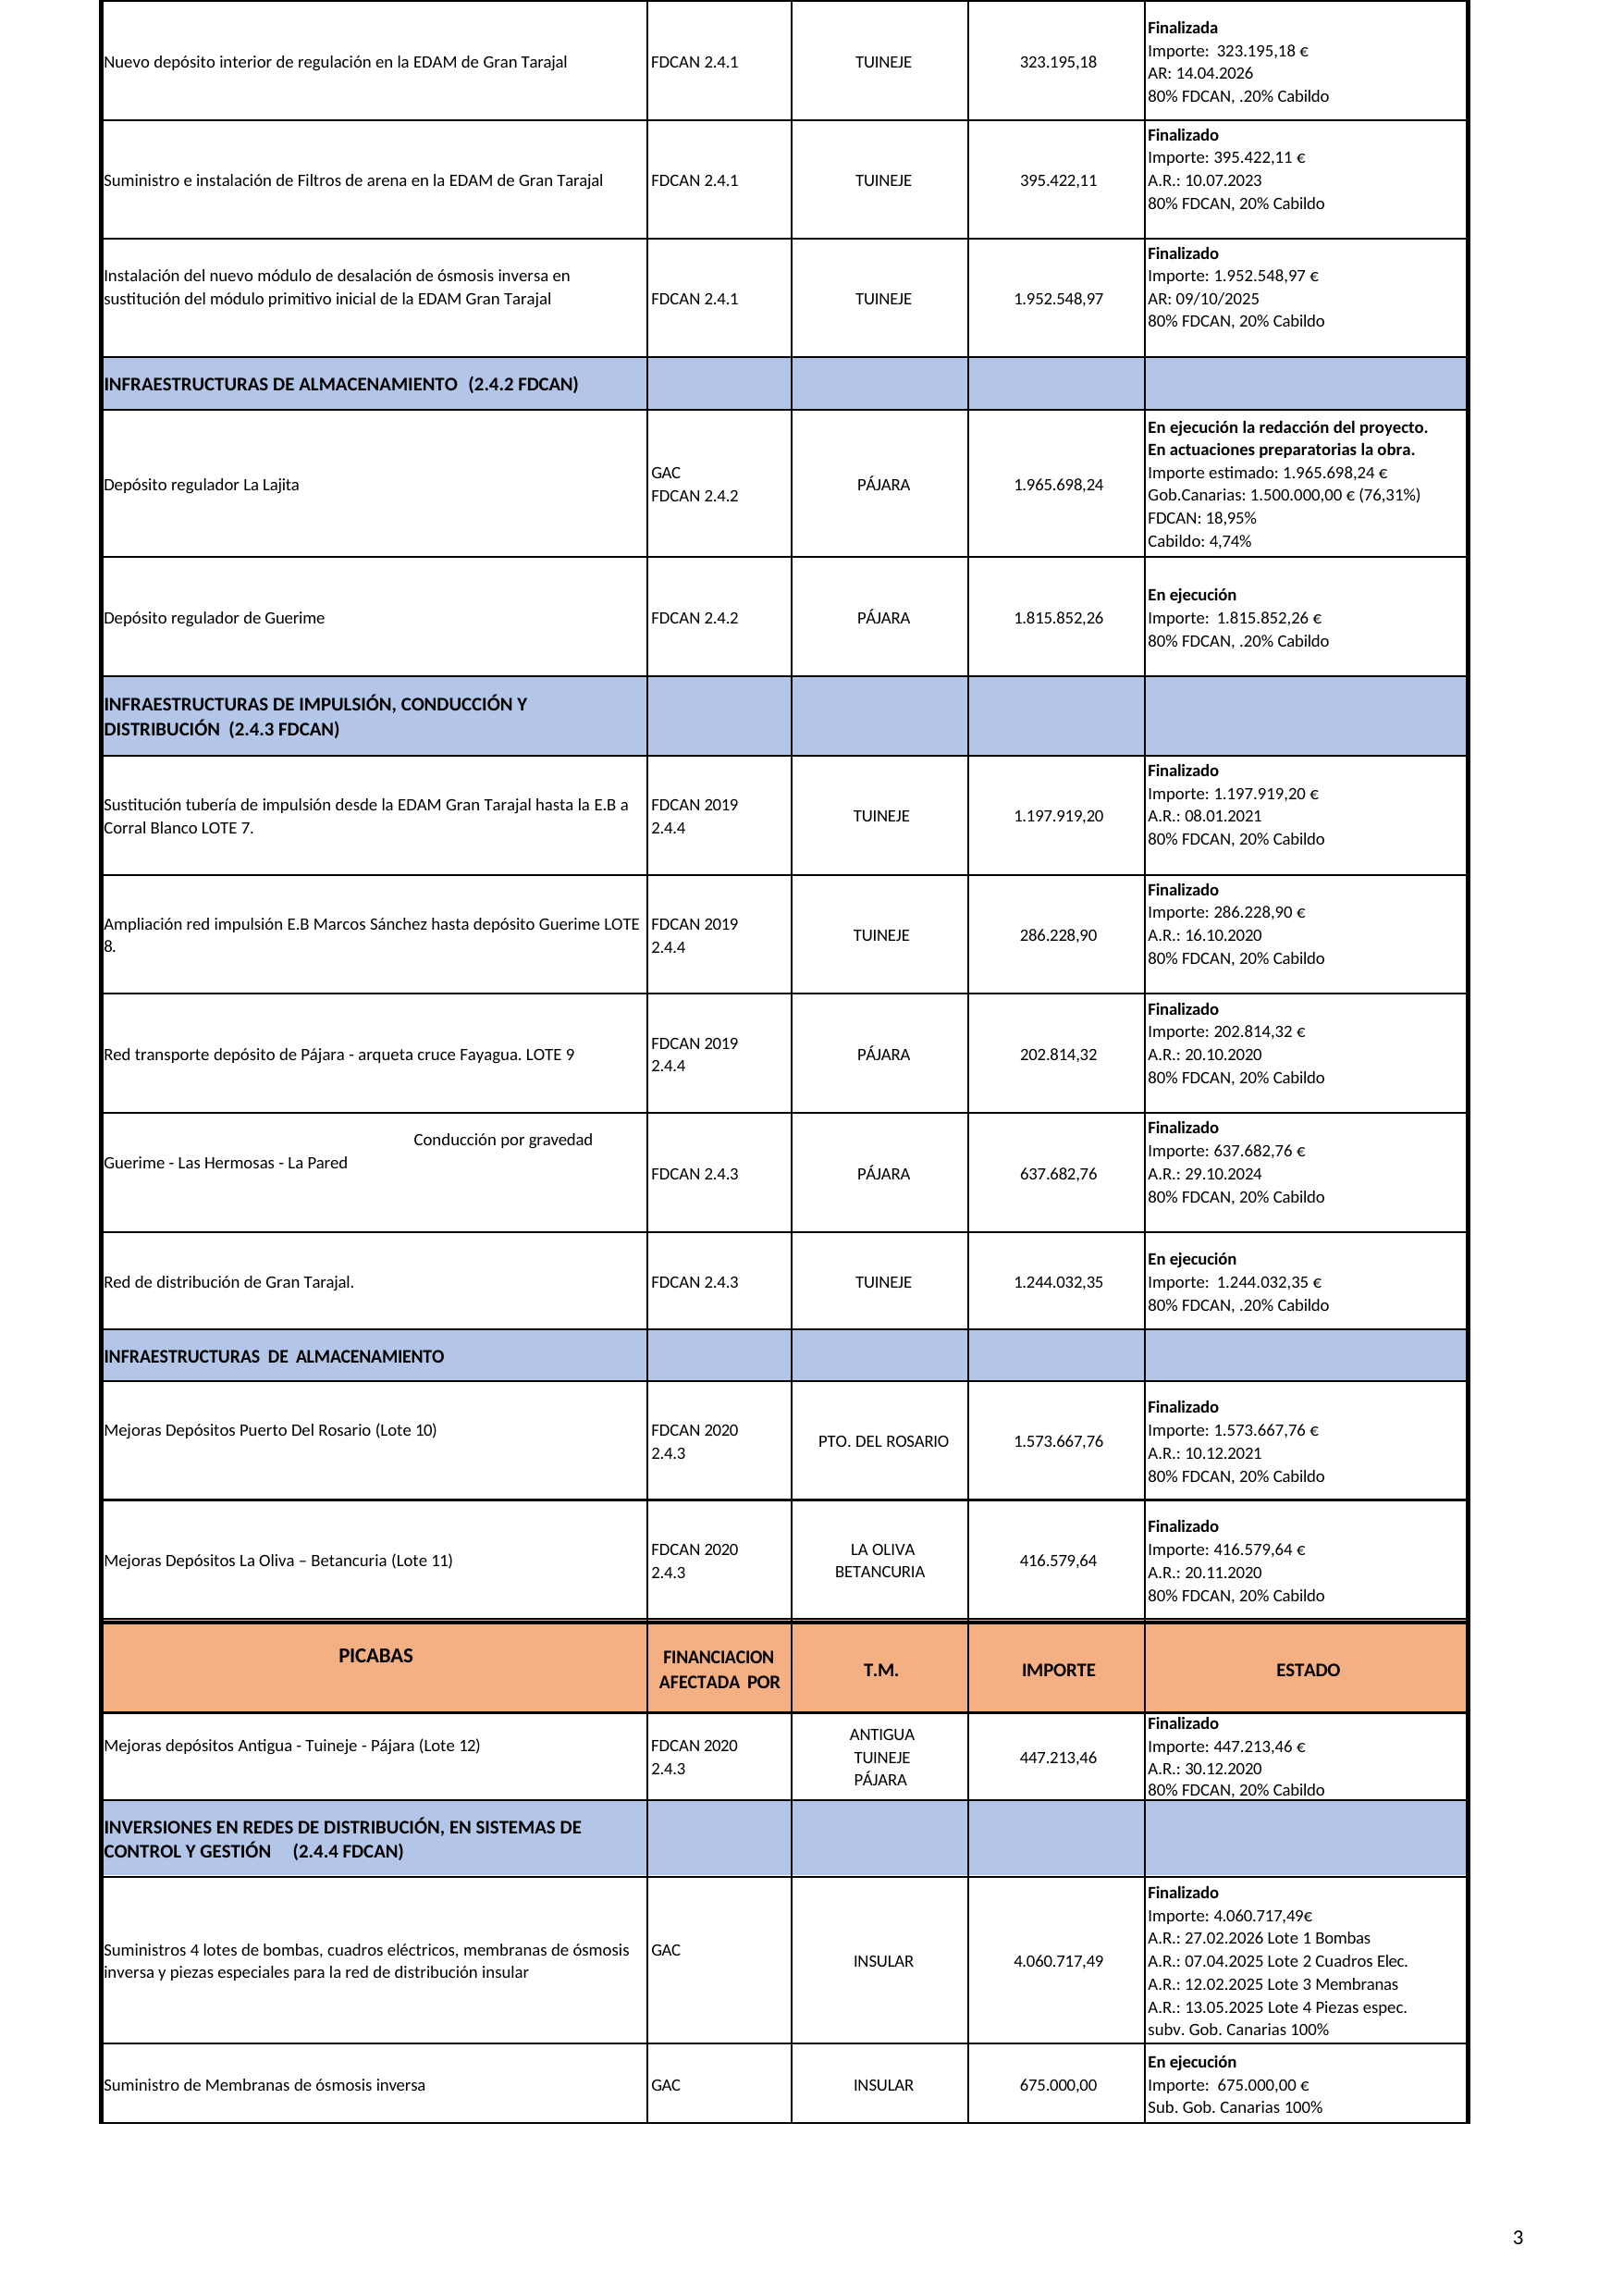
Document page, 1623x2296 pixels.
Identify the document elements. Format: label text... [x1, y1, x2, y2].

table_cell FDCAN 2019 2.4.4 [648, 757, 791, 873]
table_cell FDCAN 2020 2.4.3 [648, 1501, 791, 1618]
table_cell 323.195,18 [969, 2, 1144, 119]
table_cell INVERSIONES EN REDES DE DISTRIBUCIÓN, EN SISTEMAS DE CONTROL Y GESTIÓN (2.4.4 FDCAN) [104, 1801, 646, 1875]
table_cell 286.228,90 [969, 876, 1144, 993]
table_cell Sustitución tubería de impulsión desde la EDAM Gran Tarajal hasta la E.B a Corral Blanco LOTE 7. [104, 757, 646, 873]
table_cell 637.682,76 [969, 1114, 1144, 1231]
table_cell Depósito regulador La Lajita [104, 411, 646, 556]
table_cell INFRAESTRUCTURAS DE ALMACENAMIENTO (2.4.2 FDCAN) [104, 358, 646, 409]
table_cell PÁJARA [793, 558, 967, 675]
table_cell Finalizado Importe: 1.952.548,97 € AR: 09/10/2025 80% FDCAN, 20% Cabildo [1146, 240, 1466, 356]
table_cell Instalación del nuevo módulo de desalación de ósmosis inversa en sustitución del módulo primitivo inicial de la EDAM Gran Tarajal [104, 240, 646, 356]
table_cell [648, 677, 791, 755]
table_cell Mejoras Depósitos Puerto Del Rosario (Lote 10) [104, 1382, 646, 1499]
table_cell FDCAN 2020 2.4.3 [648, 1714, 791, 1799]
table_cell LA OLIVA BETANCURIA [793, 1501, 967, 1618]
table_cell En ejecución Importe: 675.000,00 € Sub. Gob. Canarias 100% [1146, 2044, 1466, 2122]
table_cell Suministro de Membranas de ósmosis inversa [104, 2044, 646, 2122]
table_cell Finalizado Importe: 637.682,76 € A.R.: 29.10.2024 80% FDCAN, 20% Cabildo [1146, 1114, 1466, 1231]
table_cell [648, 358, 791, 409]
table_header PICABAS [104, 1624, 646, 1711]
table_cell TUINEJE [793, 1233, 967, 1328]
table_cell 675.000,00 [969, 2044, 1144, 2122]
table_cell [969, 1801, 1144, 1875]
table_cell Suministro e instalación de Filtros de arena en la EDAM de Gran Tarajal [104, 121, 646, 238]
table_cell FDCAN 2.4.3 [648, 1114, 791, 1231]
table_cell FDCAN 2.4.3 [648, 1233, 791, 1328]
table_cell [1146, 677, 1466, 755]
table_cell Finalizado Importe: 286.228,90 € A.R.: 16.10.2020 80% FDCAN, 20% Cabildo [1146, 876, 1466, 993]
table_cell [793, 1801, 967, 1875]
table_cell PÁJARA [793, 1114, 967, 1231]
table_cell Finalizado Importe: 1.197.919,20 € A.R.: 08.01.2021 80% FDCAN, 20% Cabildo [1146, 757, 1466, 873]
table_cell FDCAN 2.4.2 [648, 558, 791, 675]
table_cell Mejoras Depósitos La Oliva – Betancuria (Lote 11) [104, 1501, 646, 1618]
table_cell Ampliación red impulsión E.B Marcos Sánchez hasta depósito Guerime LOTE 8. [104, 876, 646, 993]
table_cell ANTIGUA TUINEJE PÁJARA [793, 1714, 967, 1799]
table_cell 1.965.698,24 [969, 411, 1144, 556]
table_cell 1.952.548,97 [969, 240, 1144, 356]
table_cell Conducción por gravedad Guerime - Las Hermosas - La Pared [104, 1114, 646, 1231]
table_cell 4.060.717,49 [969, 1878, 1144, 2043]
table_cell 1.815.852,26 [969, 558, 1144, 675]
table_cell Mejoras depósitos Antigua - Tuineje - Pájara (Lote 12) [104, 1714, 646, 1799]
table_cell GAC FDCAN 2.4.2 [648, 411, 791, 556]
table_cell FDCAN 2.4.1 [648, 2, 791, 119]
table_cell FDCAN 2.4.1 [648, 240, 791, 356]
table_cell [969, 677, 1144, 755]
table_cell PÁJARA [793, 411, 967, 556]
table_cell [1146, 1801, 1466, 1875]
table_cell Suministros 4 lotes de bombas, cuadros eléctricos, membranas de ósmosis inversa y piezas especiales para la red de distribución insular [104, 1878, 646, 2043]
table_cell 1.197.919,20 [969, 757, 1144, 873]
table_cell Finalizado Importe: 395.422,11 € A.R.: 10.07.2023 80% FDCAN, 20% Cabildo [1146, 121, 1466, 238]
table_cell FDCAN 2020 2.4.3 [648, 1382, 791, 1499]
table_cell [793, 358, 967, 409]
table_cell En ejecución Importe: 1.244.032,35 € 80% FDCAN, .20% Cabildo [1146, 1233, 1466, 1328]
table_cell En ejecución Importe: 1.815.852,26 € 80% FDCAN, .20% Cabildo [1146, 558, 1466, 675]
table_cell Red transporte depósito de Pájara - arqueta cruce Fayagua. LOTE 9 [104, 994, 646, 1112]
table_cell 1.573.667,76 [969, 1382, 1144, 1499]
table_cell [969, 358, 1144, 409]
table_cell Nuevo depósito interior de regulación en la EDAM de Gran Tarajal [104, 2, 646, 119]
table_cell FDCAN 2.4.1 [648, 121, 791, 238]
table_cell [793, 677, 967, 755]
table_cell [969, 1330, 1144, 1380]
table_cell [1146, 1330, 1466, 1380]
table_cell GAC [648, 1878, 791, 2043]
table_cell 447.213,46 [969, 1714, 1144, 1799]
table_header FINANCIACION AFECTADA POR [648, 1624, 791, 1711]
table_cell Red de distribución de Gran Tarajal. [104, 1233, 646, 1328]
table_cell En ejecución la redacción del proyecto. En actuaciones preparatorias la obra. Importe estimado: 1.965.698,24 € Gob.Canarias: 1.500.000,00 € (76,31%) FDCAN: 18,95% Cabildo: 4,74% [1146, 411, 1466, 556]
table_cell Finalizado Importe: 416.579,64 € A.R.: 20.11.2020 80% FDCAN, 20% Cabildo [1146, 1501, 1466, 1618]
table_cell FDCAN 2019 2.4.4 [648, 876, 791, 993]
table_cell FDCAN 2019 2.4.4 [648, 994, 791, 1112]
table_cell Finalizada Importe: 323.195,18 € AR: 14.04.2026 80% FDCAN, .20% Cabildo [1146, 2, 1466, 119]
table_header IMPORTE [969, 1624, 1144, 1711]
table_cell INSULAR [793, 2044, 967, 2122]
table_cell 416.579,64 [969, 1501, 1144, 1618]
table_cell Finalizado Importe: 4.060.717,49€ A.R.: 27.02.2026 Lote 1 Bombas A.R.: 07.04.2025 Lote 2 Cuadros Elec. A.R.: 12.02.2025 Lote 3 Membranas A.R.: 13.05.2025 Lote 4 Piezas espec. subv. Gob. Canarias 100% [1146, 1878, 1466, 2043]
table_cell Finalizado Importe: 202.814,32 € A.R.: 20.10.2020 80% FDCAN, 20% Cabildo [1146, 994, 1466, 1112]
table_cell TUINEJE [793, 2, 967, 119]
table_cell INSULAR [793, 1878, 967, 2043]
table_cell 1.244.032,35 [969, 1233, 1144, 1328]
table_cell TUINEJE [793, 121, 967, 238]
table_cell 395.422,11 [969, 121, 1144, 238]
table_cell [793, 1330, 967, 1380]
table_cell [648, 1330, 791, 1380]
table_cell GAC [648, 2044, 791, 2122]
table_cell TUINEJE [793, 240, 967, 356]
table_cell PTO. DEL ROSARIO [793, 1382, 967, 1499]
table_header ESTADO [1146, 1624, 1466, 1711]
table_cell Depósito regulador de Guerime [104, 558, 646, 675]
table_cell INFRAESTRUCTURAS DE IMPULSIÓN, CONDUCCIÓN Y DISTRIBUCIÓN (2.4.3 FDCAN) [104, 677, 646, 755]
table_cell TUINEJE [793, 876, 967, 993]
table_header T.M. [793, 1624, 967, 1711]
table_cell Finalizado Importe: 1.573.667,76 € A.R.: 10.12.2021 80% FDCAN, 20% Cabildo [1146, 1382, 1466, 1499]
table_cell Finalizado Importe: 447.213,46 € A.R.: 30.12.2020 80% FDCAN, 20% Cabildo [1146, 1714, 1466, 1799]
table_cell [648, 1801, 791, 1875]
table_cell PÁJARA [793, 994, 967, 1112]
table_cell INFRAESTRUCTURAS DE ALMACENAMIENTO [104, 1330, 646, 1380]
table_cell [1146, 358, 1466, 409]
table_cell 202.814,32 [969, 994, 1144, 1112]
table_cell TUINEJE [793, 757, 967, 873]
